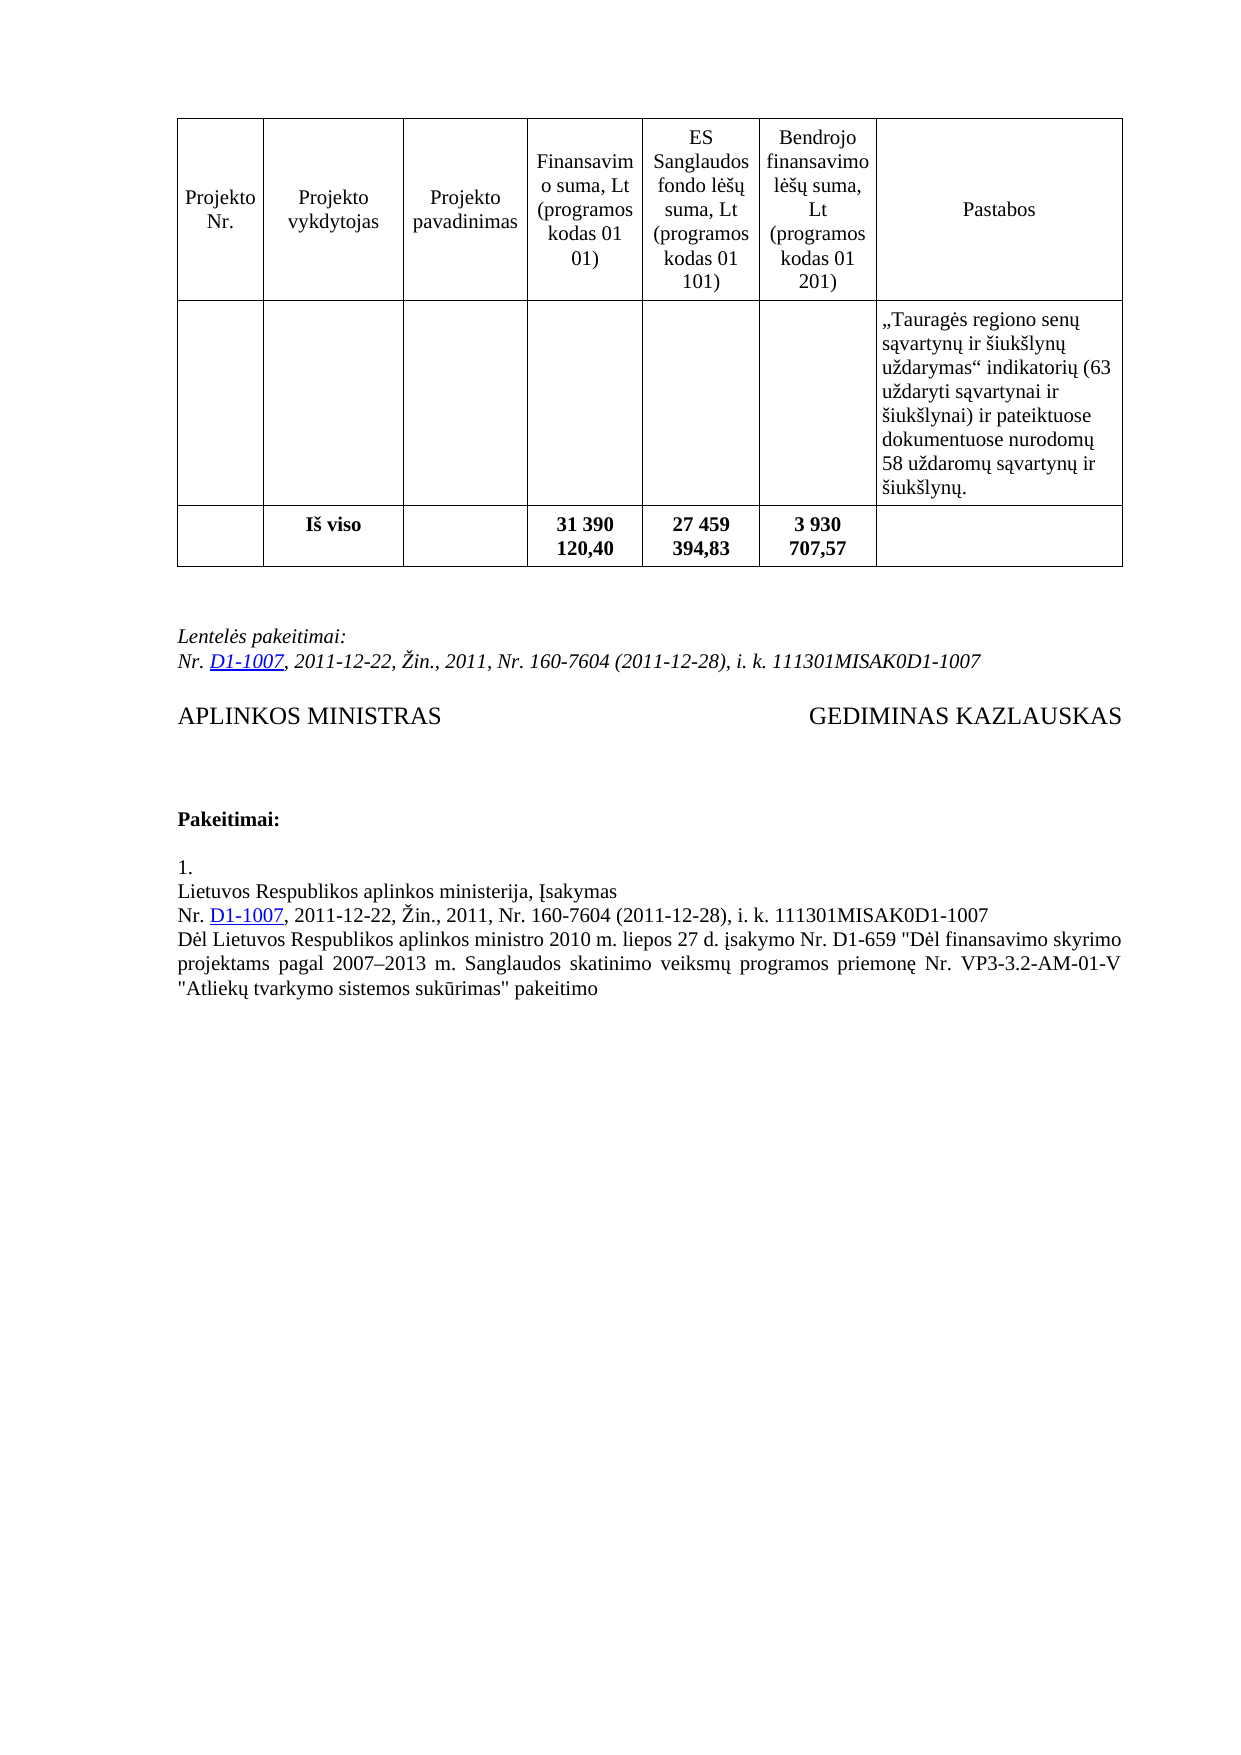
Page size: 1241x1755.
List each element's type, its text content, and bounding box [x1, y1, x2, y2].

text Lietuvos Respublikos aplinkos ministerija, Įsakymas [177, 879, 1122, 903]
text Nr. D1-1007, 2011-12-22, Žin., 2011, Nr. 160-7604 (2011-12-28), i. k. 111301MISAK0D1-1007 [177, 648, 1122, 673]
text Dėl Lietuvos Respublikos aplinkos ministro 2010 m. liepos 27 d. įsakymo Nr. D1-659 "Dėl finansavimo skyrimo projektams pagal 2007–2013 m. Sanglaudos skatinimo veiksmų programos priemonę Nr. VP3-3.2-AM-01-V "Atliekų tvarkymo sistemos sukūrimas" pakeitimo [177, 927, 1122, 999]
table_cell [264, 301, 403, 505]
text Lentelės pakeitimai: [177, 624, 1122, 648]
table_cell [760, 301, 876, 505]
table_cell Iš viso [264, 506, 403, 566]
table_cell „Tauragės regiono senų sąvartynų ir šiukšlynų uždarymas“ indikatorių (63 uždaryti sąvartynai ir šiukšlynai) ir pateiktuose dokumentuose nurodomų 58 uždaromų sąvartynų ir šiukšlynų. [877, 301, 1122, 505]
table_cell [877, 506, 1122, 566]
table_cell 3 930 707,57 [760, 506, 876, 566]
table_cell [404, 301, 527, 505]
text Nr. D1-1007, 2011-12-22, Žin., 2011, Nr. 160-7604 (2011-12-28), i. k. 111301MISAK0D1-1007 [177, 903, 1122, 927]
table_header Finansavimo suma, Lt (programos kodas 01 01) [528, 119, 642, 299]
table_cell [178, 506, 263, 566]
table_header Projekto pavadinimas [404, 119, 527, 299]
table_cell [643, 301, 759, 505]
table_header Projekto vykdytojas [264, 119, 403, 299]
table_header ES Sanglaudos fondo lėšų suma, Lt (programos kodas 01 101) [643, 119, 759, 299]
table_cell [404, 506, 527, 566]
table_header Pastabos [877, 119, 1122, 299]
text Aplinkos ministras Gediminas Kazlauskas [177, 701, 1122, 730]
table_header Projekto Nr. [178, 119, 263, 299]
table_cell [528, 301, 642, 505]
text 1. [177, 855, 1122, 879]
table_cell [178, 301, 263, 505]
table_cell 27 459 394,83 [643, 506, 759, 566]
table_header Bendrojo finansavimo lėšų suma, Lt (programos kodas 01 201) [760, 119, 876, 299]
text Pakeitimai: [177, 807, 1122, 831]
table_cell 31 390 120,40 [528, 506, 642, 566]
